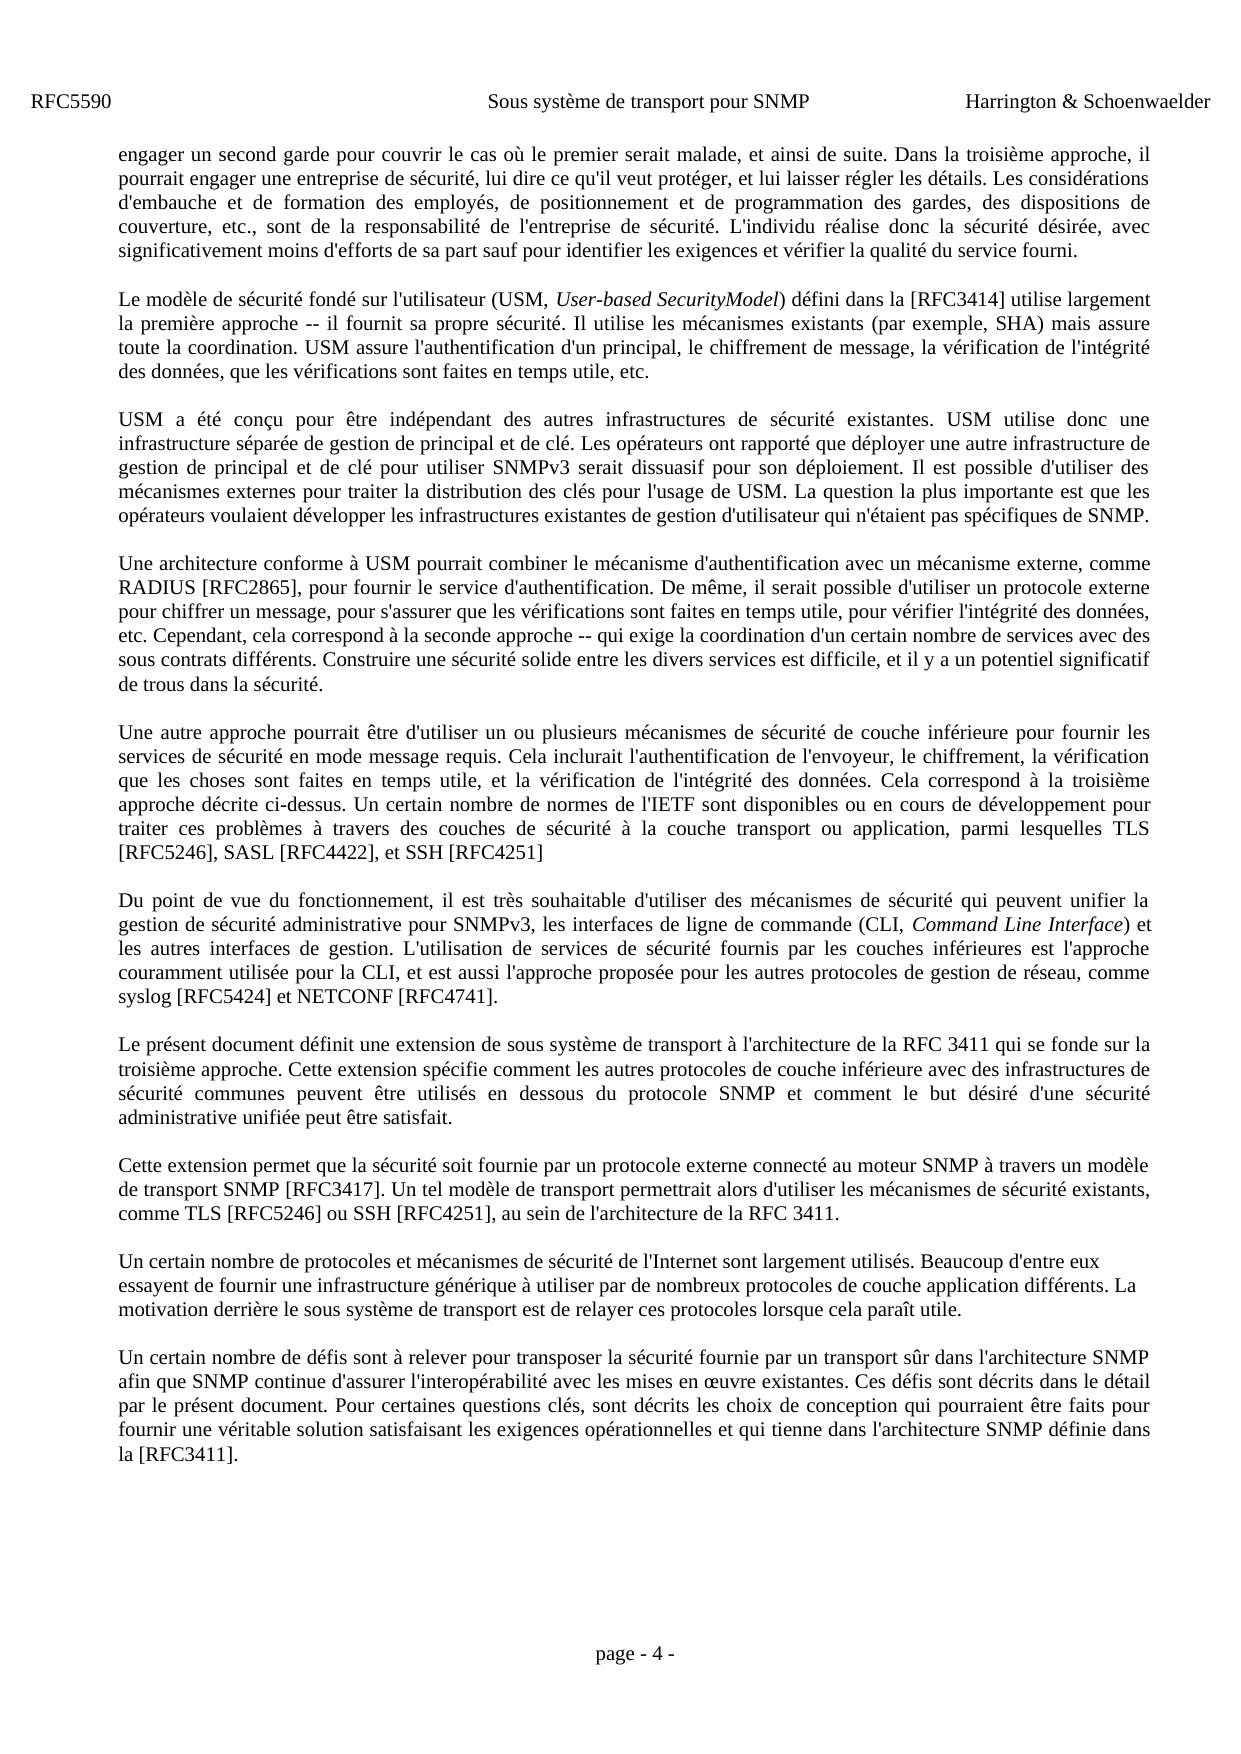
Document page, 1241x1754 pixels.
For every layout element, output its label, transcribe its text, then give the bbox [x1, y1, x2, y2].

text Une autre approche pourrait être d'utiliser un ou plusieurs mécanismes de sécurité de couche inférieure pour fournir les services de sécurité en mode message requis. Cela inclurait l'authentification de l'envoyeur, le chiffrement, la vérification que les choses sont faites en temps utile, et la vérification de l'intégrité des données. Cela correspond à la troisième approche décrite ci-dessus. Un certain nombre de normes de l'IETF sont disponibles ou en cours de développement pour traiter ces problèmes à travers des couches de sécurité à la couche transport ou application, parmi lesquelles TLS [RFC5246], SASL [RFC4422], et SSH [RFC4251] [118, 719, 1152, 864]
text Un certain nombre de protocoles et mécanismes de sécurité de l'Internet sont largement utilisés. Beaucoup d'entre eux essayent de fournir une infrastructure générique à utiliser par de nombreux protocoles de couche application différents. La motivation derrière le sous système de transport est de relayer ces protocoles lorsque cela paraît utile. [118, 1249, 1152, 1321]
text Du point de vue du fonctionnement, il est très souhaitable d'utiliser des mécanismes de sécurité qui peuvent unifier la gestion de sécurité administrative pour SNMPv3, les interfaces de ligne de commande (CLI, Command Line Interface) et les autres interfaces de gestion. L'utilisation de services de sécurité fournis par les couches inférieures est l'approche couramment utilisée pour la CLI, et est aussi l'approche proposée pour les autres protocoles de gestion de réseau, comme syslog [RFC5424] et NETCONF [RFC4741]. [118, 888, 1152, 1008]
text Un certain nombre de défis sont à relever pour transposer la sécurité fournie par un transport sûr dans l'architecture SNMP afin que SNMP continue d'assurer l'interopérabilité avec les mises en œuvre existantes. Ces défis sont décrits dans le détail par le présent document. Pour certaines questions clés, sont décrits les choix de conception qui pourraient être faits pour fournir une véritable solution satisfaisant les exigences opérationnelles et qui tienne dans l'architecture SNMP définie dans la [RFC3411]. [118, 1345, 1152, 1466]
text engager un second garde pour couvrir le cas où le premier serait malade, et ainsi de suite. Dans la troisième approche, il pourrait engager une entreprise de sécurité, lui dire ce qu'il veut protéger, et lui laisser régler les détails. Les considérations d'embauche et de formation des employés, de positionnement et de programmation des gardes, des dispositions de couverture, etc., sont de la responsabilité de l'entreprise de sécurité. L'individu réalise donc la sécurité désirée, avec significativement moins d'efforts de sa part sauf pour identifier les exigences et vérifier la qualité du service fourni. [118, 142, 1152, 262]
text Cette extension permet que la sécurité soit fournie par un protocole externe connecté au moteur SNMP à travers un modèle de transport SNMP [RFC3417]. Un tel modèle de transport permettrait alors d'utiliser les mécanismes de sécurité existants, comme TLS [RFC5246] ou SSH [RFC4251], au sein de l'architecture de la RFC 3411. [118, 1153, 1152, 1225]
text Le modèle de sécurité fondé sur l'utilisateur (USM, User-based SecurityModel) défini dans la [RFC3414] utilise largement la première approche -- il fournit sa propre sécurité. Il utilise les mécanismes existants (par exemple, SHA) mais assure toute la coordination. USM assure l'authentification d'un principal, le chiffrement de message, la vérification de l'intégrité des données, que les vérifications sont faites en temps utile, etc. [118, 286, 1152, 383]
text Une architecture conforme à USM pourrait combiner le mécanisme d'authentification avec un mécanisme externe, comme RADIUS [RFC2865], pour fournir le service d'authentification. De même, il serait possible d'utiliser un protocole externe pour chiffrer un message, pour s'assurer que les vérifications sont faites en temps utile, pour vérifier l'intégrité des données, etc. Cependant, cela correspond à la seconde approche -- qui exige la coordination d'un certain nombre de services avec des sous contrats différents. Construire une sécurité solide entre les divers services est difficile, et il y a un potentiel significatif de trous dans la sécurité. [118, 551, 1152, 696]
text USM a été conçu pour être indépendant des autres infrastructures de sécurité existantes. USM utilise donc une infrastructure séparée de gestion de principal et de clé. Les opérateurs ont rapporté que déployer une autre infrastructure de gestion de principal et de clé pour utiliser SNMPv3 serait dissuasif pour son déploiement. Il est possible d'utiliser des mécanismes externes pour traiter la distribution des clés pour l'usage de USM. La question la plus importante est que les opérateurs voulaient développer les infrastructures existantes de gestion d'utilisateur qui n'étaient pas spécifiques de SNMP. [118, 407, 1152, 527]
text Le présent document définit une extension de sous système de transport à l'architecture de la RFC 3411 qui se fonde sur la troisième approche. Cette extension spécifie comment les autres protocoles de couche inférieure avec des infrastructures de sécurité communes peuvent être utilisés en dessous du protocole SNMP et comment le but désiré d'une sécurité administrative unifiée peut être satisfait. [118, 1032, 1152, 1129]
